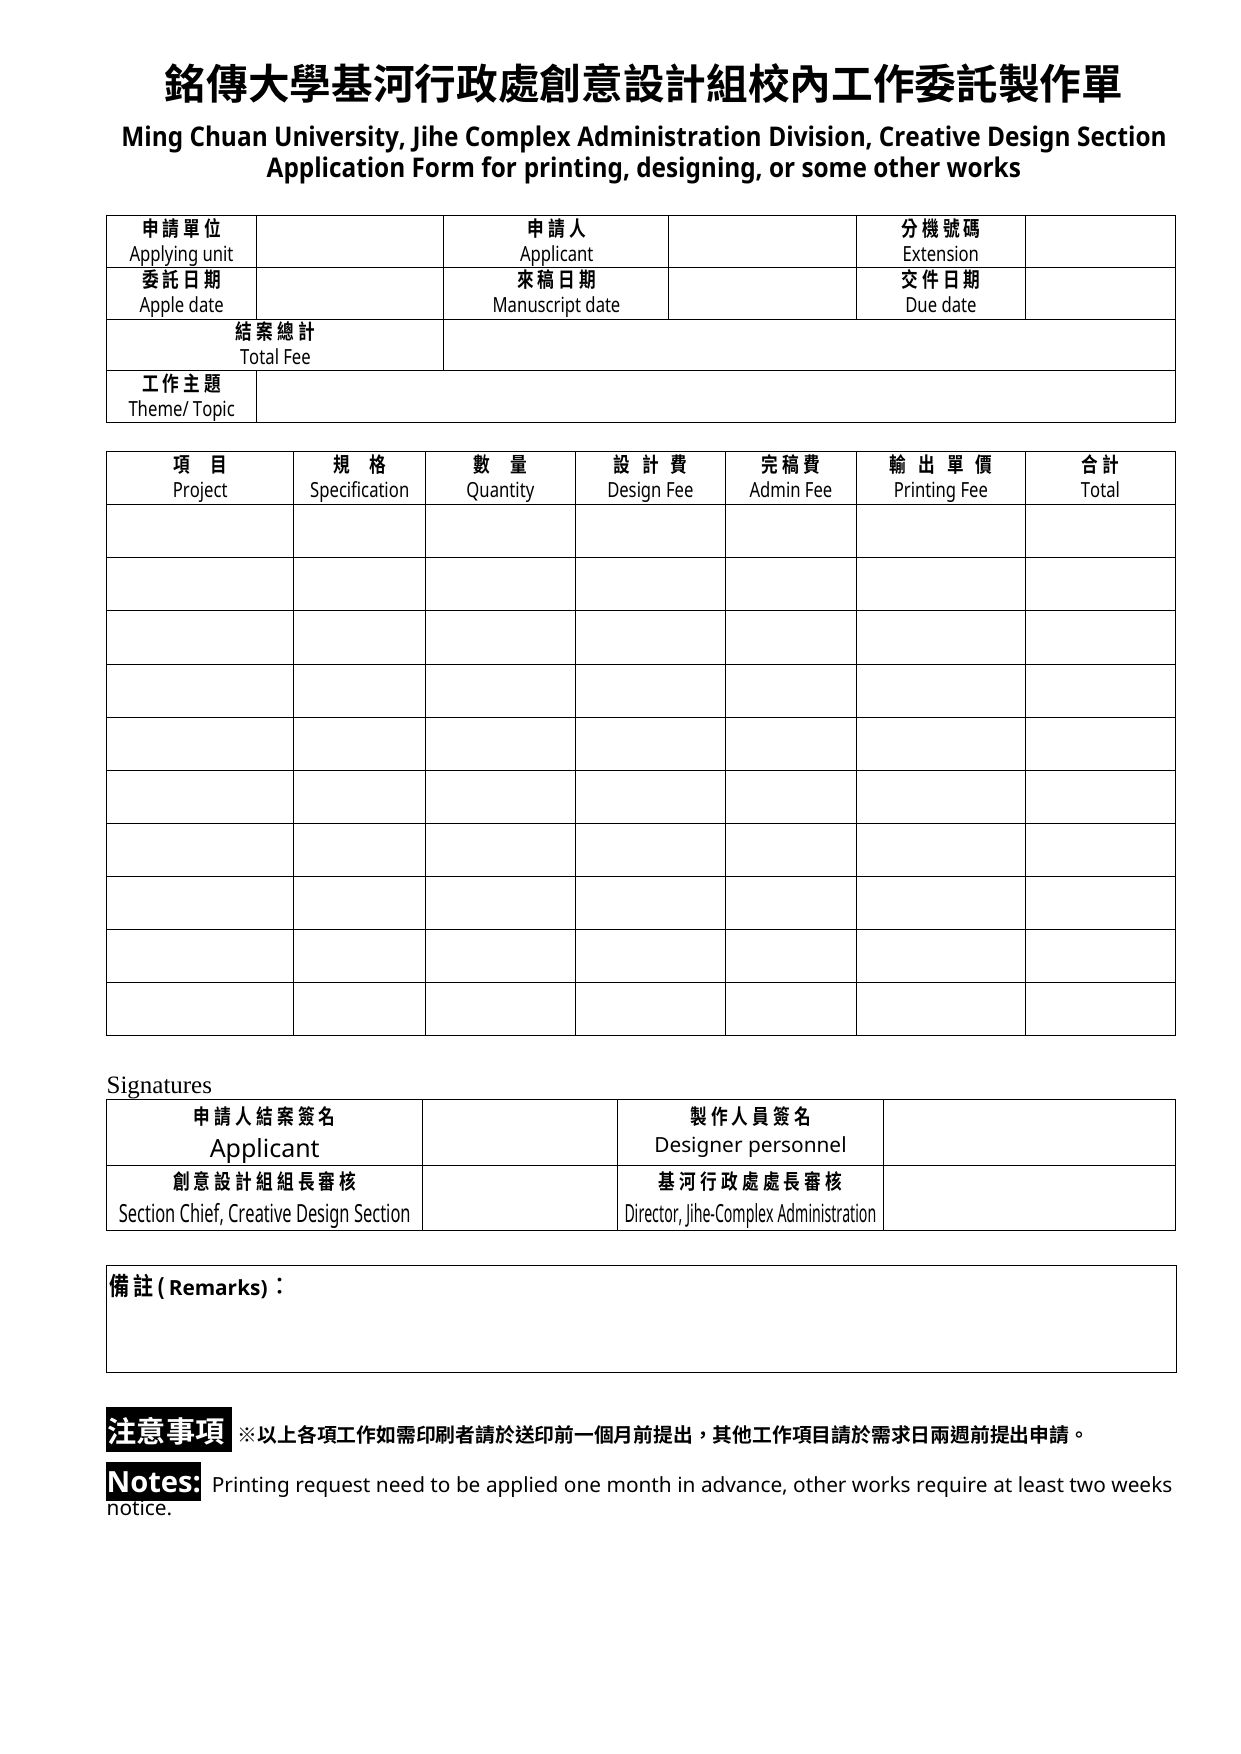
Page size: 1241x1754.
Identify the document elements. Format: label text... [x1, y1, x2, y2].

table_cell [426, 877, 575, 929]
table_cell [857, 877, 1025, 929]
table_cell [726, 771, 856, 823]
table_header 分機號碼 Extension [857, 216, 1025, 267]
table_header 製作人員簽名 Designer personnel [618, 1100, 883, 1164]
table_cell [107, 930, 293, 982]
table_cell [1026, 824, 1175, 876]
table_cell [294, 983, 425, 1035]
table_cell [426, 824, 575, 876]
table_cell 來稿日期 Manuscript date [444, 268, 668, 318]
table_cell [294, 771, 425, 823]
table_header 數 量 Quantity [426, 452, 575, 504]
table_header 合計 Total [1026, 452, 1175, 504]
table_cell [294, 877, 425, 929]
table_header 申請人 Applicant [444, 216, 668, 267]
table_cell 創意設計組組長審核 Section Chief, Creative Design Section [107, 1166, 422, 1230]
text Ming Chuan University, Jihe Complex Administration Division, Creative Design Section [106, 122, 1181, 153]
table_header 項 目 Project [107, 452, 293, 504]
table_header 申請人結案簽名 Applicant [107, 1100, 422, 1164]
table_cell [1026, 930, 1175, 982]
table_cell [257, 268, 443, 318]
table_cell [444, 320, 1175, 370]
table_cell [857, 824, 1025, 876]
text Signatures [106, 1071, 1181, 1099]
table_cell [857, 983, 1025, 1035]
table_cell 基河行政處處長審核 Director, Jihe-Complex Administration [618, 1166, 883, 1230]
table_header [257, 216, 443, 267]
table_cell [1026, 983, 1175, 1035]
table_cell [857, 718, 1025, 770]
table_cell [1026, 268, 1175, 318]
table_cell [426, 930, 575, 982]
table_header 規 格 Specification [294, 452, 425, 504]
table_cell [426, 718, 575, 770]
table_header 完稿費 Admin Fee [726, 452, 856, 504]
table_cell [1026, 718, 1175, 770]
table_cell [1026, 611, 1175, 663]
table_cell [576, 611, 725, 663]
table_cell [726, 505, 856, 557]
table_cell [294, 824, 425, 876]
table_cell [857, 930, 1025, 982]
table_cell [576, 930, 725, 982]
table_header 申請單位 Applying unit [107, 216, 256, 267]
table_cell [857, 665, 1025, 717]
table_cell [107, 665, 293, 717]
table_cell 交件日期 Due date [857, 268, 1025, 318]
table_cell [107, 558, 293, 610]
table_cell [426, 983, 575, 1035]
table_cell [726, 665, 856, 717]
table_cell [294, 930, 425, 982]
table_cell [576, 558, 725, 610]
table_cell [107, 824, 293, 876]
table_cell [576, 824, 725, 876]
text 銘傳大學基河行政處創意設計組校內工作委託製作單 [106, 59, 1181, 109]
table_cell [1026, 771, 1175, 823]
table_cell [884, 1166, 1175, 1230]
text 注意事項 [108, 1408, 231, 1451]
table_cell [107, 983, 293, 1035]
table_cell [726, 930, 856, 982]
table_header [1026, 216, 1175, 267]
text Application Form for printing, designing, or some other works [106, 153, 1181, 184]
table_header 輸 出 單 價 Printing Fee [857, 452, 1025, 504]
table_cell [576, 665, 725, 717]
table_cell [426, 558, 575, 610]
table_header [884, 1100, 1175, 1164]
table_cell [107, 771, 293, 823]
table_cell 工作主題 Theme/ Topic [107, 371, 256, 422]
table_cell [1026, 665, 1175, 717]
table_cell [1026, 505, 1175, 557]
table_cell [576, 718, 725, 770]
table_cell [294, 558, 425, 610]
table_cell [576, 983, 725, 1035]
table_header 備註(Remarks)： [107, 1266, 1176, 1372]
text ※以上各項工作如需印刷者請於送印前一個月前提出，其他工作項目請於需求日兩週前提出申請。 [232, 1407, 1181, 1452]
table_cell [107, 611, 293, 663]
table_cell 委託日期 Apple date [107, 268, 256, 318]
table_cell 結案總計 Total Fee [107, 320, 443, 370]
table_cell [857, 771, 1025, 823]
table_cell [726, 718, 856, 770]
table_cell [576, 505, 725, 557]
table_cell [426, 665, 575, 717]
table_cell [726, 877, 856, 929]
table_cell [294, 665, 425, 717]
table_cell [423, 1166, 617, 1230]
table_cell [426, 771, 575, 823]
table_cell [1026, 558, 1175, 610]
table_cell [426, 611, 575, 663]
table_cell [107, 505, 293, 557]
table_cell [726, 611, 856, 663]
table_cell [726, 983, 856, 1035]
table_cell [107, 877, 293, 929]
table_cell [107, 718, 293, 770]
table_cell [857, 505, 1025, 557]
table_header [669, 216, 856, 267]
table_header [423, 1100, 617, 1164]
text Notes: Printing request need to be applied one month in advance, other works require at least two weeks notice. [106, 1474, 1181, 1520]
table_cell [294, 505, 425, 557]
table_cell [857, 611, 1025, 663]
table_cell [576, 877, 725, 929]
table_cell [576, 771, 725, 823]
table_cell [257, 371, 1175, 422]
table_cell [726, 558, 856, 610]
table_cell [857, 558, 1025, 610]
table_cell [294, 718, 425, 770]
table_cell [426, 505, 575, 557]
table_cell [669, 268, 856, 318]
table_cell [726, 824, 856, 876]
table_cell [1026, 877, 1175, 929]
table_cell [294, 611, 425, 663]
table_header 設 計 費 Design Fee [576, 452, 725, 504]
